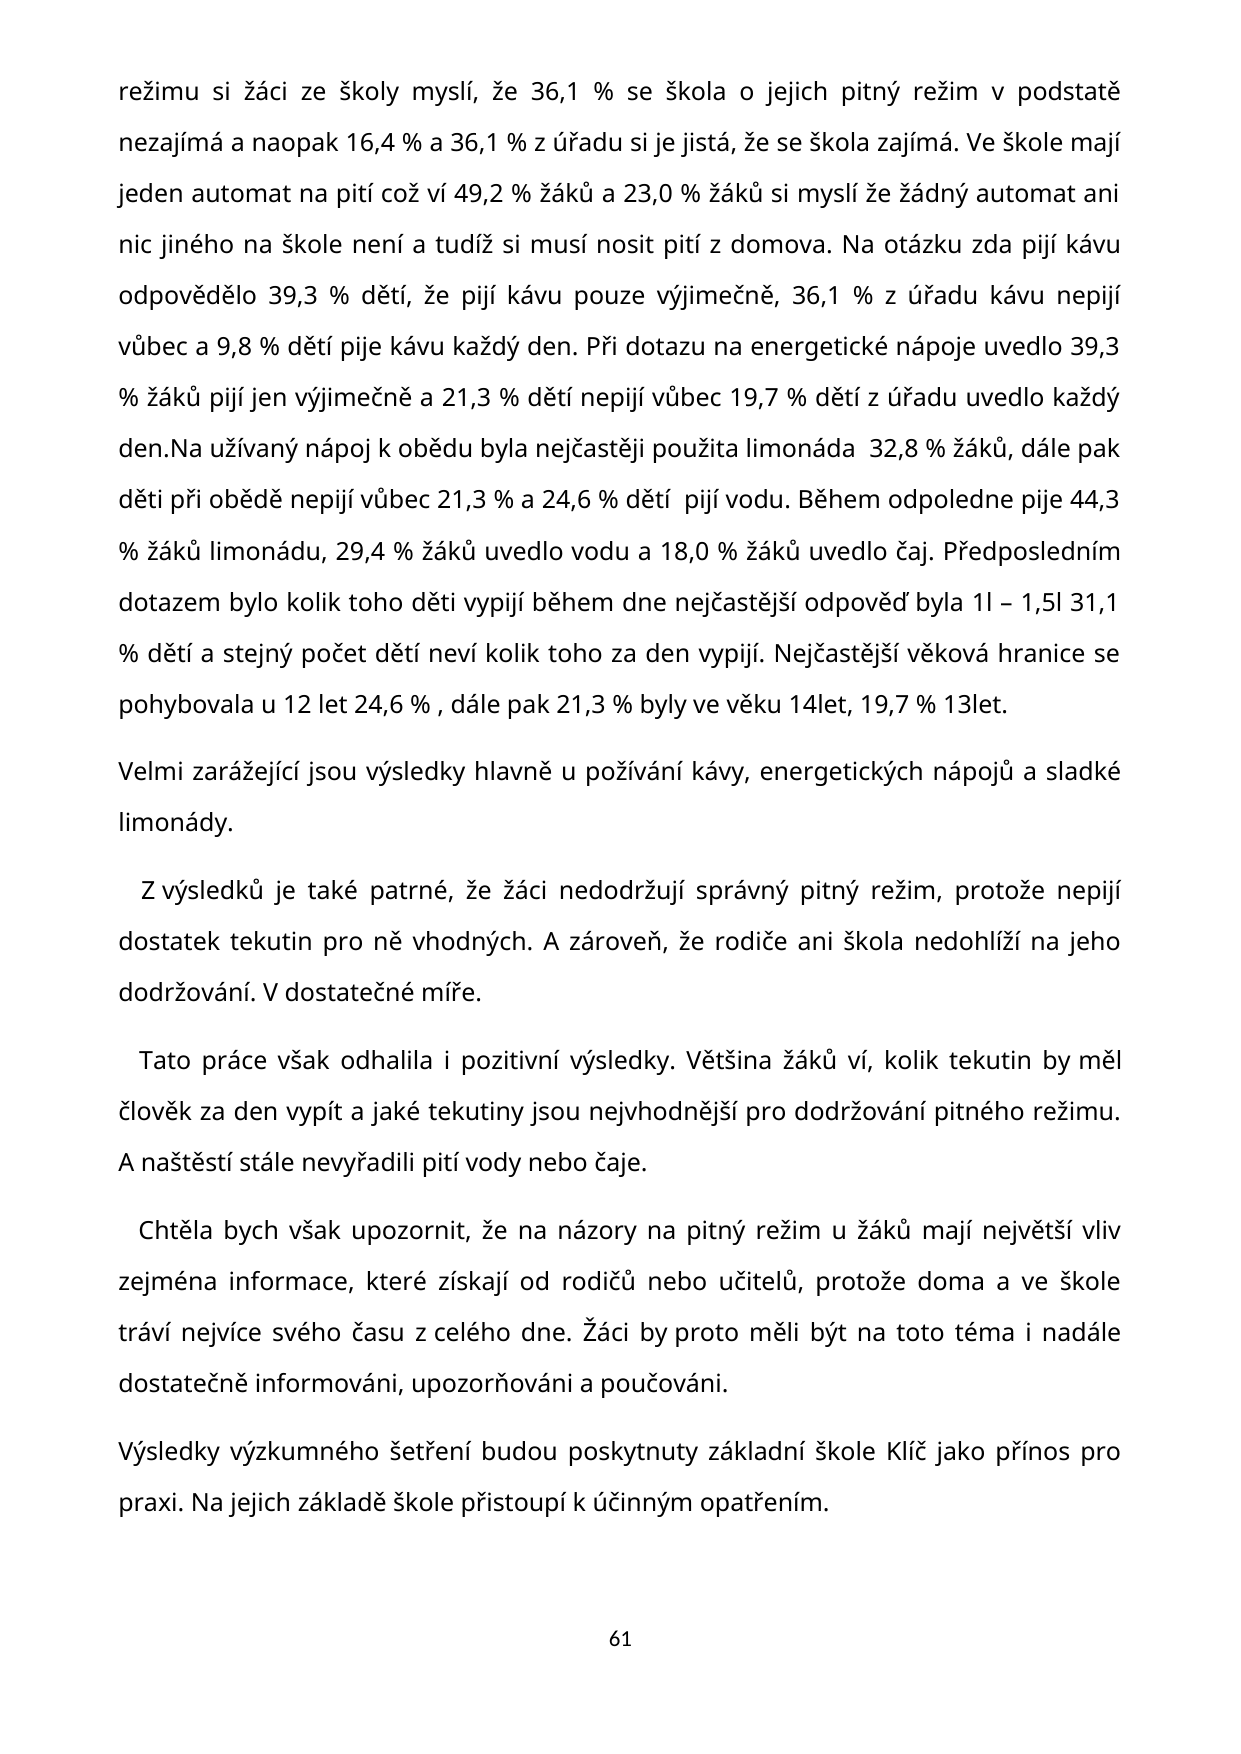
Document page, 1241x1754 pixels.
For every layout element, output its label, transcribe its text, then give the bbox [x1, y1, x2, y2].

text Velmi zarážející jsou výsledky hlavně u požívání kávy, energetických nápojů a sladké limonády. [118, 754, 1122, 839]
text Chtěla bych však upozornit, že na názory na pitný režim u žáků mají největší vliv zejména informace, které získají od rodičů nebo učitelů, protože doma a ve škole tráví nejvíce svého času z celého dne. Žáci by proto měli být na toto téma i nadále dostatečně informováni, upozorňováni a poučováni. [118, 1212, 1122, 1399]
text Výsledky výzkumného šetření budou poskytnuty základní škole Klíč jako přínos pro praxi. Na jejich základě škole přistoupí k účinným opatřením. [118, 1433, 1122, 1518]
text Tato práce však odhalila i pozitivní výsledky. Většina žáků ví, kolik tekutin by měl člověk za den vypít a jaké tekutiny jsou nejvhodnější pro dodržování pitného režimu. A naštěstí stále nevyřadili pití vody nebo čaje. [118, 1042, 1122, 1179]
text Z výsledků je také patrné, že žáci nedodržují správný pitný režim, protože nepijí dostatek tekutin pro ně vhodných. A zároveň, že rodiče ani škola nedohlíží na jeho dodržování. V dostatečné míře. [118, 873, 1122, 1009]
text režimu si žáci ze školy myslí, že 36,1 % se škola o jejich pitný režim v podstatě nezajímá a naopak 16,4 % a 36,1 % z úřadu si je jistá, že se škola zajímá. Ve škole mají jeden automat na pití což ví 49,2 % žáků a 23,0 % žáků si myslí že žádný automat ani nic jiného na škole není a tudíž si musí nosit pití z domova. Na otázku zda pijí kávu odpovědělo 39,3 % dětí, že pijí kávu pouze výjimečně, 36,1 % z úřadu kávu nepijí vůbec a 9,8 % dětí pije kávu každý den. Při dotazu na energetické nápoje uvedlo 39,3 % žáků pijí jen výjimečně a 21,3 % dětí nepijí vůbec 19,7 % dětí z úřadu uvedlo každý den.Na užívaný nápoj k obědu byla nejčastěji použita limonáda 32,8 % žáků, dále pak děti při obědě nepijí vůbec 21,3 % a 24,6 % dětí pijí vodu. Během odpoledne pije 44,3 % žáků limonádu, 29,4 % žáků uvedlo vodu a 18,0 % žáků uvedlo čaj. Předposledním dotazem bylo kolik toho děti vypijí během dne nejčastější odpověď byla 1l – 1,5l 31,1 % dětí a stejný počet dětí neví kolik toho za den vypijí. Nejčastější věková hranice se pohybovala u 12 let 24,6 % , dále pak 21,3 % byly ve věku 14let, 19,7 % 13let. [118, 74, 1122, 720]
